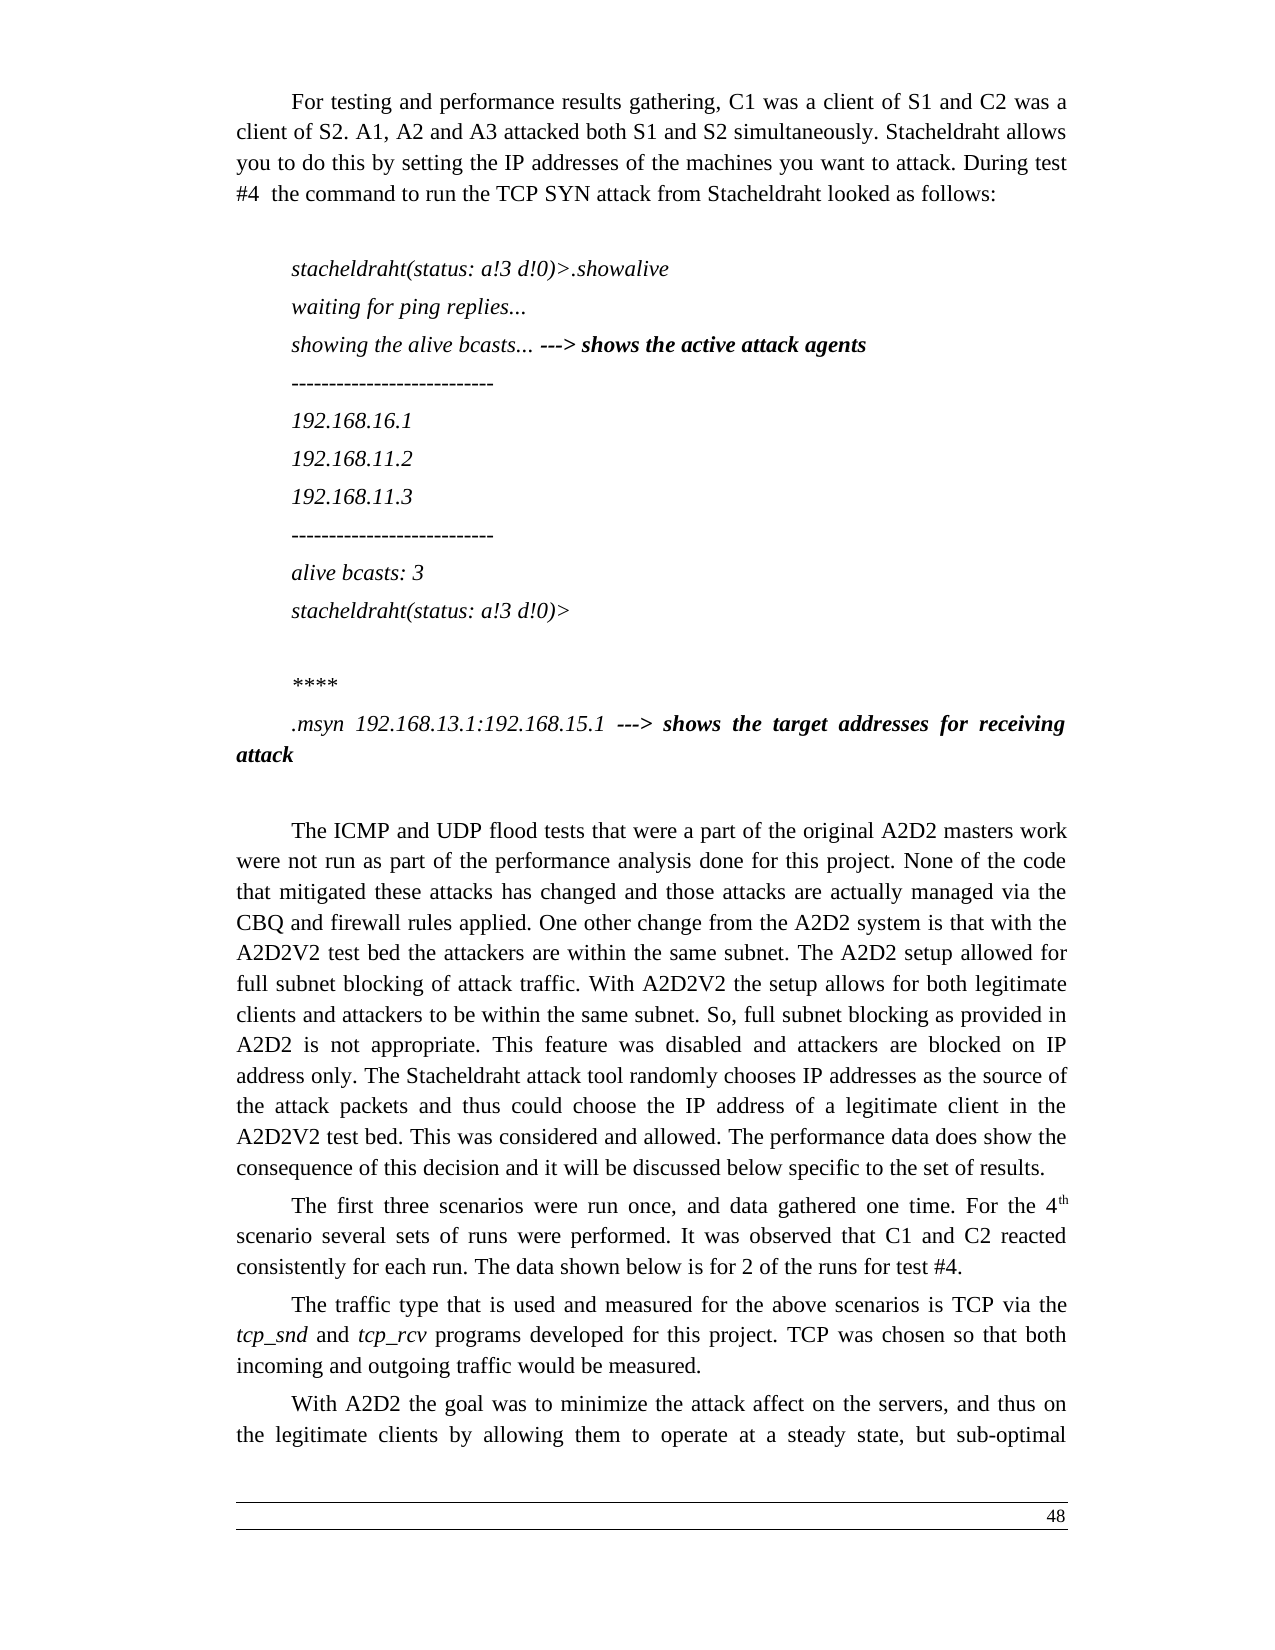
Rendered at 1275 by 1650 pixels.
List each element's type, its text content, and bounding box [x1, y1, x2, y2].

text stacheldraht(status: a!3 d!0)>.showalive [236, 256, 1068, 282]
text **** [236, 673, 1068, 699]
text showing the alive bcasts... ---> shows the active attack agents [236, 332, 1068, 358]
text The first three scenarios were run once, and data gathered one time. For the 4th scenario several sets of runs were performed. It was observed that C1 and C2 reacted consistently for each run. The data shown below is for 2 of the runs for test #4. [236, 1192, 1068, 1279]
text The traffic type that is used and measured for the above scenarios is TCP via the tcp_snd and tcp_rcv programs developed for this project. TCP was chosen so that both incoming and outgoing traffic would be measured. [236, 1292, 1068, 1378]
text 192.168.16.1 [236, 408, 1068, 433]
text .msyn 192.168.13.1:192.168.15.1 ---> shows the target addresses for receiving attack [236, 711, 1068, 767]
text --------------------------- [236, 522, 1068, 547]
text waiting for ping replies... [236, 294, 1068, 320]
text 192.168.11.3 [236, 484, 1068, 509]
text 192.168.11.2 [236, 446, 1068, 471]
text --------------------------- [236, 370, 1068, 396]
text For testing and performance results gathering, C1 was a client of S1 and C2 was a client of S2. A1, A2 and A3 attacked both S1 and S2 simultaneously. Stacheldraht allows you to do this by setting the IP addresses of the machines you want to attack. During test #4 the command to run the TCP SYN attack from Stacheldraht looked as follows: [236, 88, 1068, 206]
text With A2D2 the goal was to minimize the attack affect on the servers, and thus on the legitimate clients by allowing them to operate at a steady state, but sub-optimal [236, 1391, 1068, 1447]
text alive bcasts: 3 [236, 559, 1068, 585]
text stacheldraht(status: a!3 d!0)> [236, 597, 1068, 623]
text The ICMP and UDP flood tests that were a part of the original A2D2 masters work were not run as part of the performance analysis done for this project. None of the code that mitigated these attacks has changed and those attacks are actually managed via the CBQ and firewall rules applied. One other change from the A2D2 system is that with the A2D2V2 test bed the attackers are within the same subnet. The A2D2 setup allowed for full subnet blocking of attack traffic. With A2D2V2 the setup allows for both legitimate clients and attackers to be within the same subnet. So, full subnet blocking as provided in A2D2 is not appropriate. This feature was disabled and attackers are blocked on IP address only. The Stacheldraht attack tool randomly chooses IP addresses as the source of the attack packets and thus could choose the IP address of a legitimate client in the A2D2V2 test bed. This was considered and allowed. The performance data does show the consequence of this decision and it will be discussed below specific to the set of results. [236, 818, 1068, 1180]
